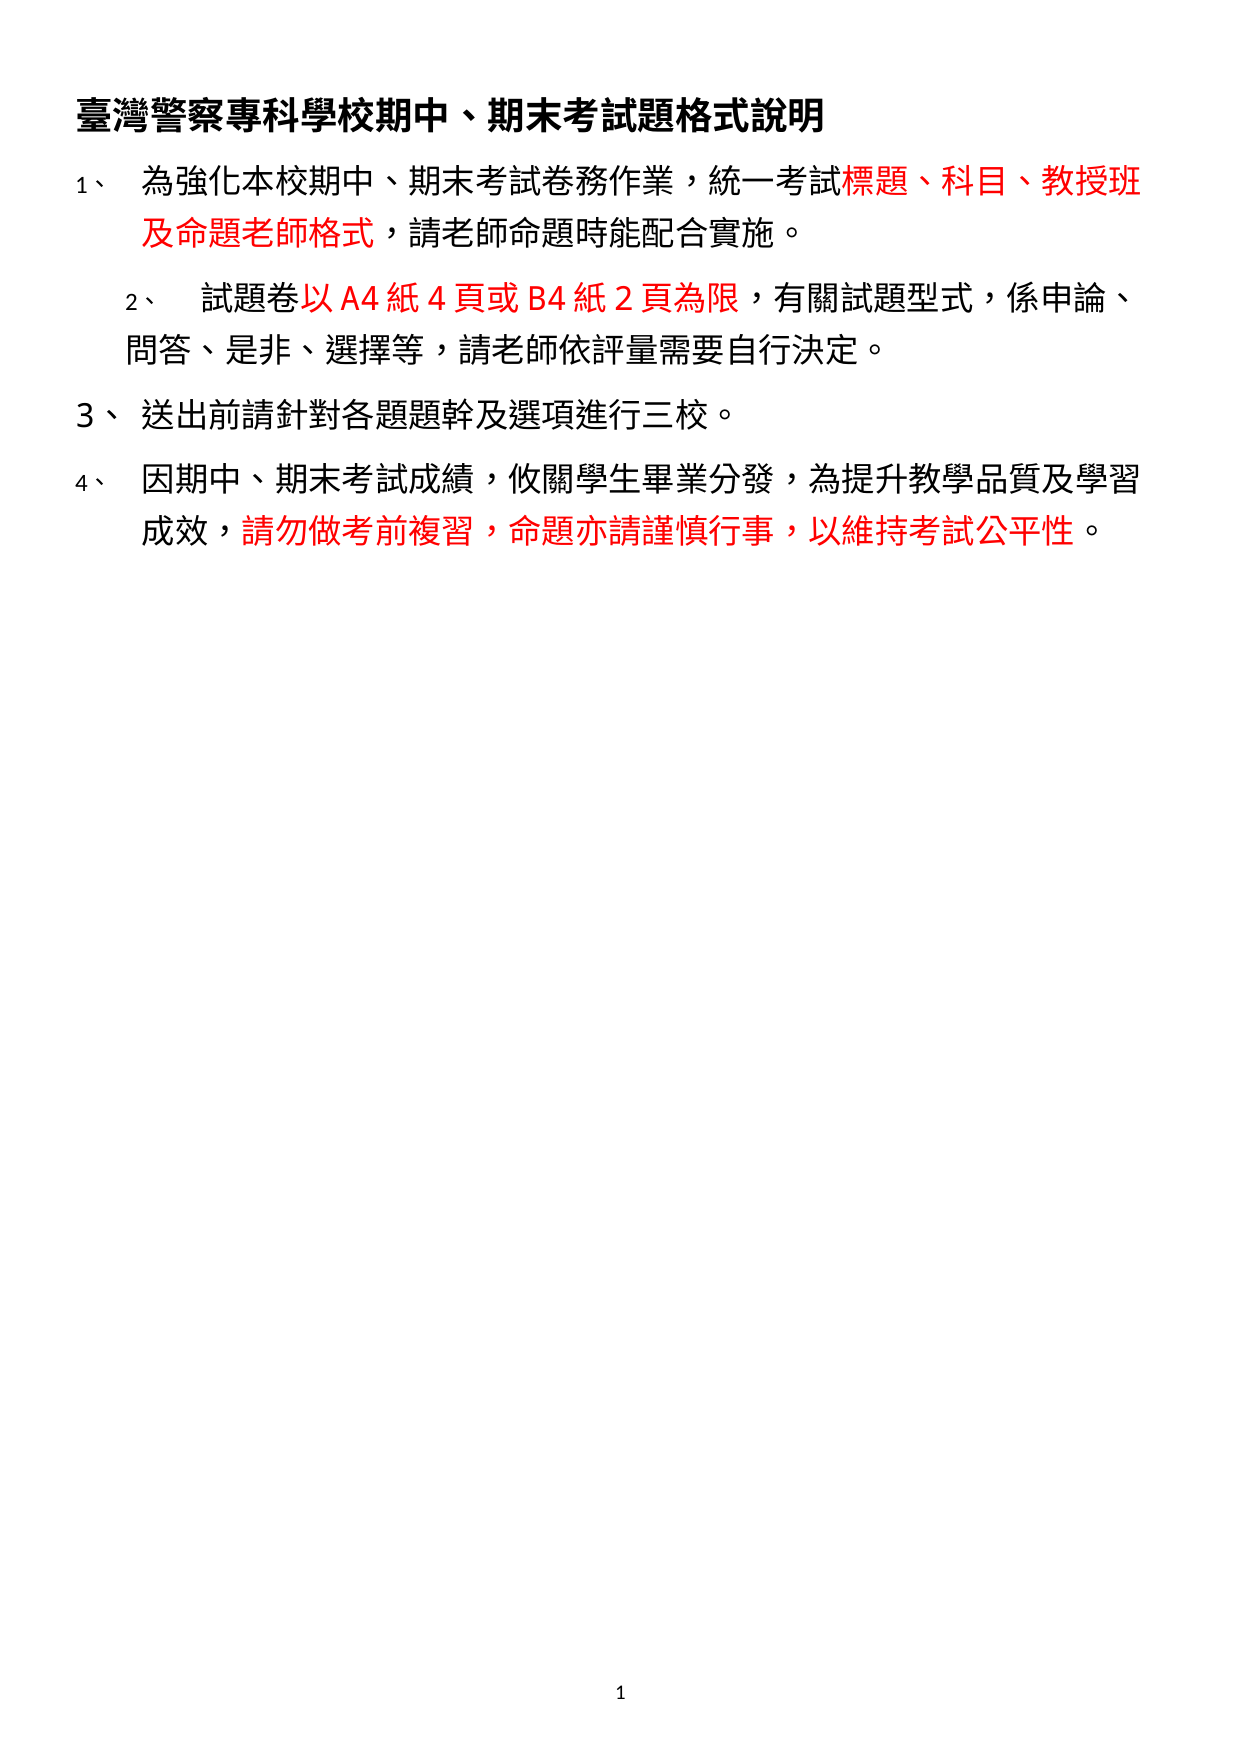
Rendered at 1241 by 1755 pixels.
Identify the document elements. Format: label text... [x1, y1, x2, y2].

list 因期中、期末考試成績，攸關學生畢業分發，為提升教學品質及學習成效，請勿做考前複習，命題亦請謹慎行事，以維持考試公平性。 [75, 450, 1165, 554]
list 為強化本校期中、期末考試卷務作業，統一考試標題、科目、教授班及命題老師格式，請老師命題時能配合實施。 [75, 152, 1165, 256]
text 臺灣警察專科學校期中、期末考試題格式說明 [75, 87, 1165, 139]
list 送出前請針對各題題幹及選項進行三校。 [75, 385, 1165, 437]
list 試題卷以A4紙4頁或B4紙2頁為限，有關試題型式，係申論、問答、是非、選擇等，請老師依評量需要自行決定。 [125, 269, 1165, 373]
